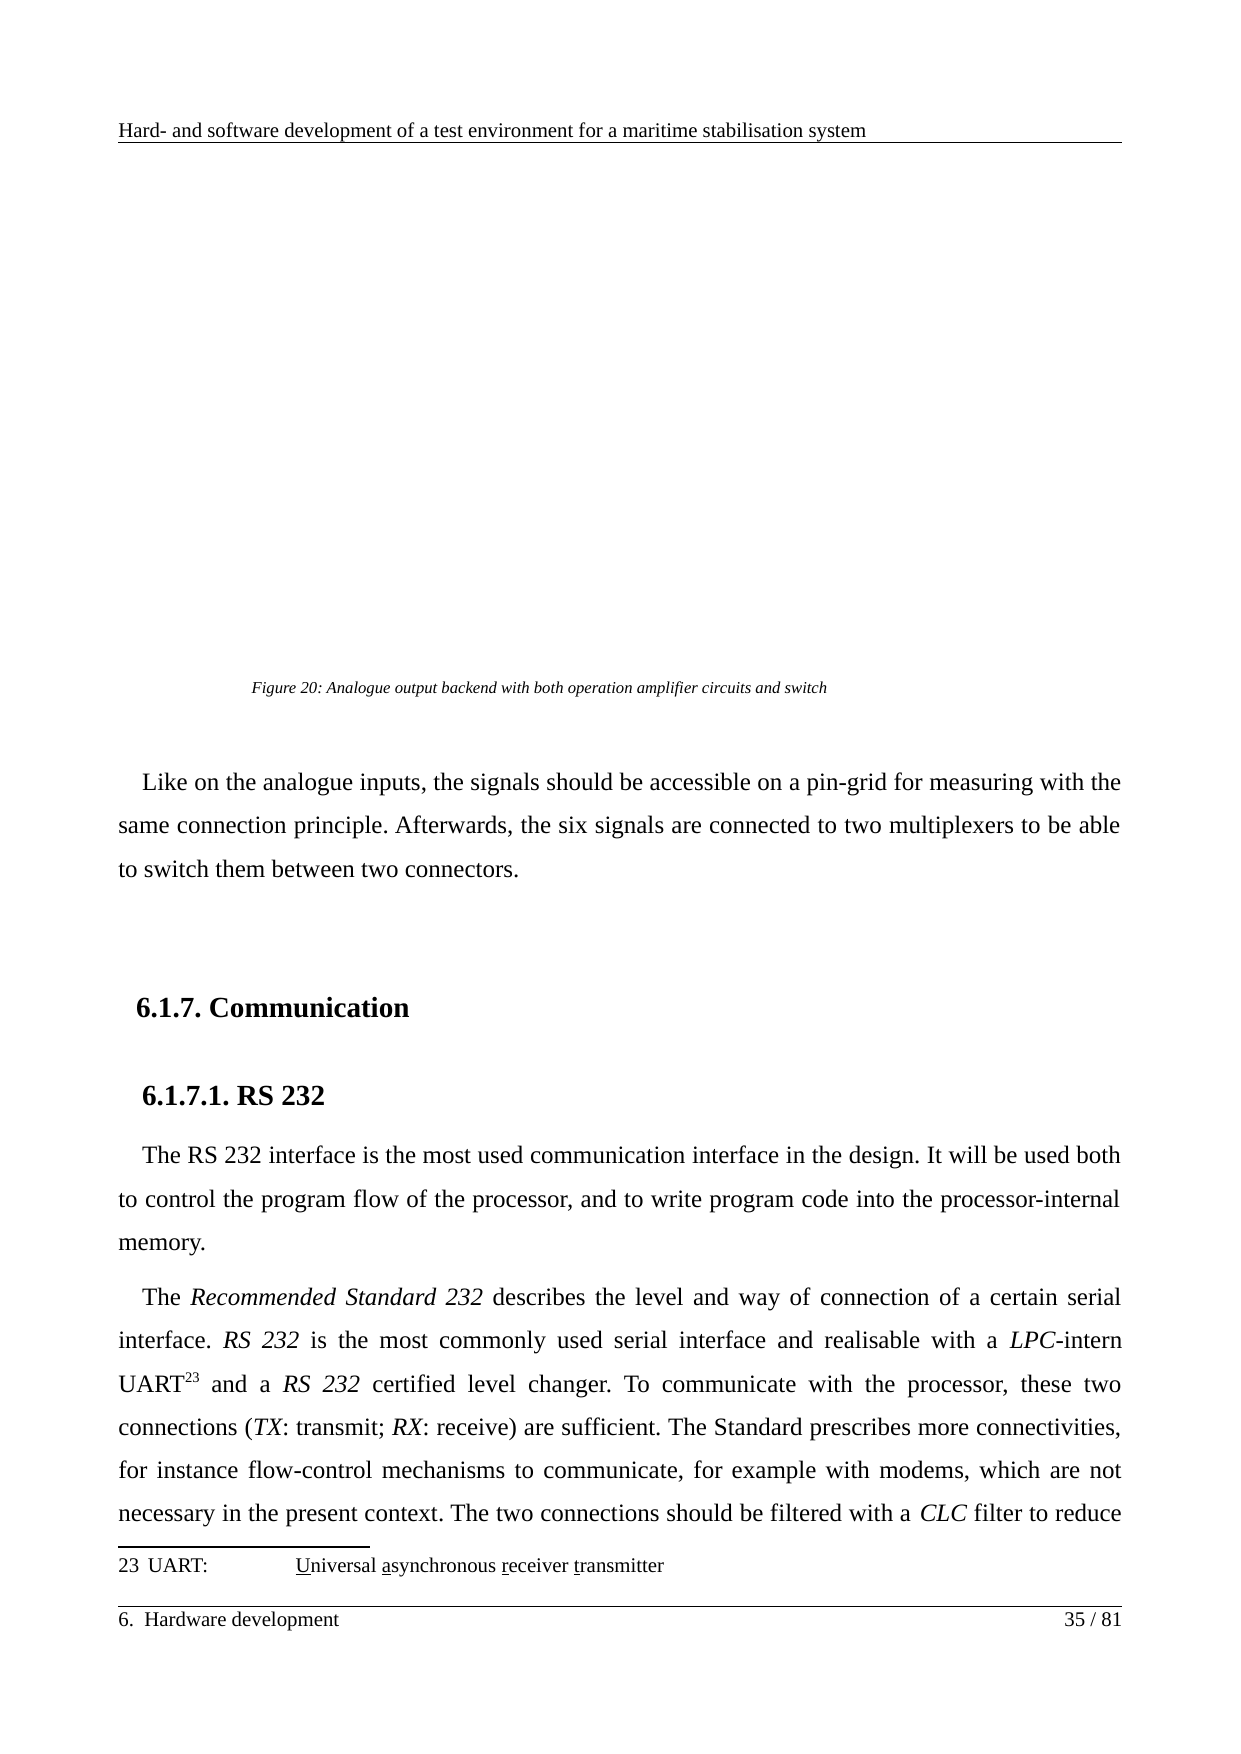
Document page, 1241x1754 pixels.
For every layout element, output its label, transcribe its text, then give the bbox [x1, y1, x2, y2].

subtitle RS 232 [118, 1078, 1122, 1111]
subtitle Communication [118, 990, 1122, 1023]
text Like on the analogue inputs, the signals should be accessible on a pin-grid for measuring with the same connection principle. Afterwards, the six signals are connected to two multiplexers to be able to switch them between two connectors. [118, 767, 1122, 882]
text UART: Universal asynchronous receiver transmitter [118, 1553, 1122, 1577]
text Figure 20: Analogue output backend with both operation amplifier circuits and switch [251, 189, 989, 697]
text The RS 232 interface is the most used communication interface in the design. It will be used both to control the program flow of the processor, and to write program code into the processor-internal memory. [118, 1141, 1122, 1256]
text The Recommended Standard 232 describes the level and way of connection of a certain serial interface. RS 232 is the most commonly used serial interface and realisable with a LPC-intern UART and a RS 232 certified level changer. To communicate with the processor, these two connections (TX: transmit; RX: receive) are sufficient. The Standard prescribes more connectivities, for instance flow-control mechanisms to communicate, for example with modems, which are not necessary in the present context. The two connections should be filtered with a CLC filter to reduce [118, 1282, 1122, 1527]
